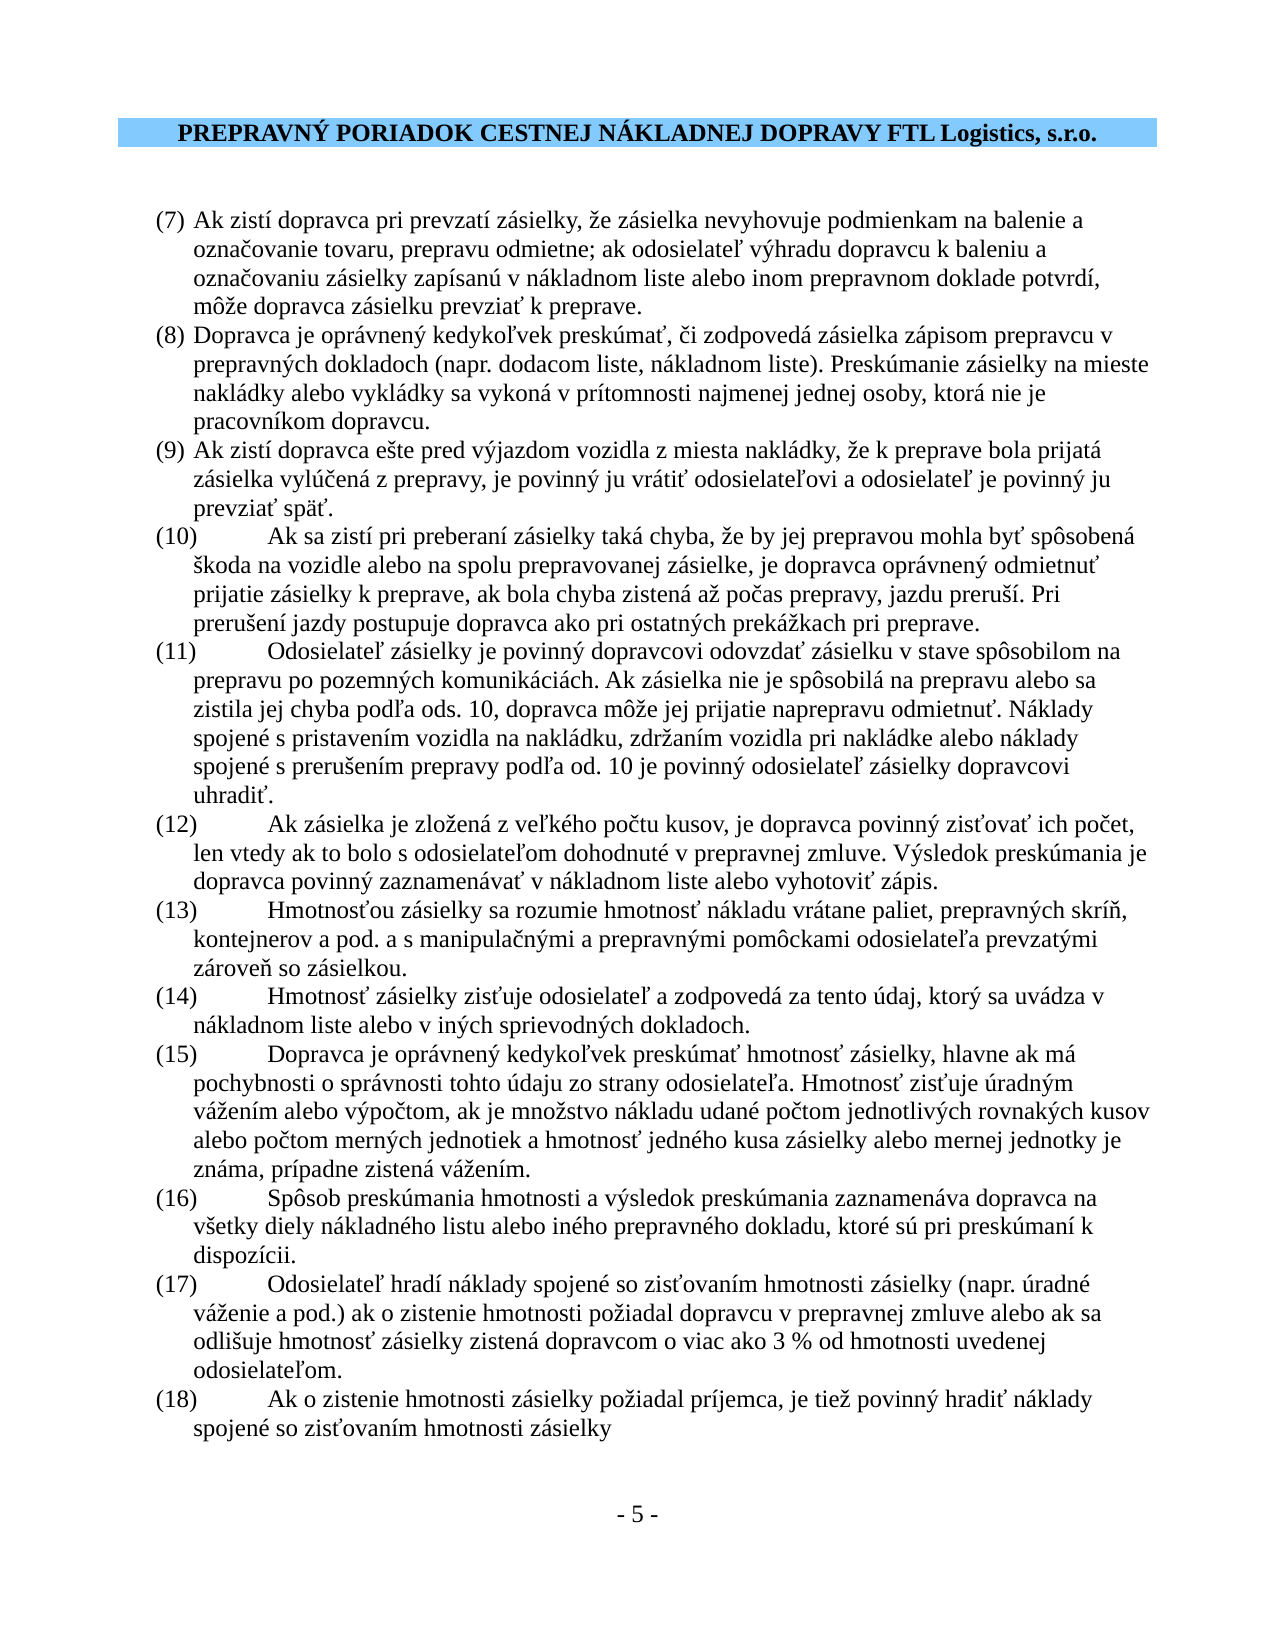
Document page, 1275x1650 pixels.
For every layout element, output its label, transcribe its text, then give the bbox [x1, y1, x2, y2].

list Odosielateľ hradí náklady spojené so zisťovaním hmotnosti zásielky (napr. úradné váženie a pod.) ak o zistenie hmotnosti požiadal dopravcu v prepravnej zmluve alebo ak sa odlišuje hmotnosť zásielky zistená dopravcom o viac ako 3 % od hmotnosti uvedenej odosielateľom. [156, 1269, 1157, 1384]
list Dopravca je oprávnený kedykoľvek preskúmať hmotnosť zásielky, hlavne ak má pochybnosti o správnosti tohto údaju zo strany odosielateľa. Hmotnosť zisťuje úradným vážením alebo výpočtom, ak je množstvo nákladu udané počtom jednotlivých rovnakých kusov alebo počtom merných jednotiek a hmotnosť jedného kusa zásielky alebo mernej jednotky je známa, prípadne zistená vážením. [156, 1039, 1157, 1183]
list Ak sa zistí pri preberaní zásielky taká chyba, že by jej prepravou mohla byť spôsobená škoda na vozidle alebo na spolu prepravovanej zásielke, je dopravca oprávnený odmietnuť prijatie zásielky k preprave, ak bola chyba zistená až počas prepravy, jazdu preruší. Pri prerušení jazdy postupuje dopravca ako pri ostatných prekážkach pri preprave. [156, 521, 1157, 636]
list Ak zistí dopravca ešte pred výjazdom vozidla z miesta nakládky, že k preprave bola prijatá zásielka vylúčená z prepravy, je povinný ju vrátiť odosielateľovi a odosielateľ je povinný ju prevziať späť. [156, 435, 1157, 521]
list Ak zistí dopravca pri prevzatí zásielky, že zásielka nevyhovuje podmienkam na balenie a označovanie tovaru, prepravu odmietne; ak odosielateľ výhradu dopravcu k baleniu a označovaniu zásielky zapísanú v nákladnom liste alebo inom prepravnom doklade potvrdí, môže dopravca zásielku prevziať k preprave. [156, 205, 1157, 320]
list Ak o zistenie hmotnosti zásielky požiadal príjemca, je tiež povinný hradiť náklady spojené so zisťovaním hmotnosti zásielky [156, 1384, 1157, 1441]
text - 5 - [118, 1499, 1157, 1528]
list Spôsob preskúmania hmotnosti a výsledok preskúmania zaznamenáva dopravca na všetky diely nákladného listu alebo iného prepravného dokladu, ktoré sú pri preskúmaní k dispozícii. [156, 1183, 1157, 1269]
list Ak zásielka je zložená z veľkého počtu kusov, je dopravca povinný zisťovať ich počet, len vtedy ak to bolo s odosielateľom dohodnuté v prepravnej zmluve. Výsledok preskúmania je dopravca povinný zaznamenávať v nákladnom liste alebo vyhotoviť zápis. [156, 809, 1157, 895]
list Hmotnosťou zásielky sa rozumie hmotnosť nákladu vrátane paliet, prepravných skríň, kontejnerov a pod. a s manipulačnými a prepravnými pomôckami odosielateľa prevzatými zároveň so zásielkou. [156, 895, 1157, 981]
list Dopravca je oprávnený kedykoľvek preskúmať, či zodpovedá zásielka zápisom prepravcu v prepravných dokladoch (napr. dodacom liste, nákladnom liste). Preskúmanie zásielky na mieste nakládky alebo vykládky sa vykoná v prítomnosti najmenej jednej osoby, ktorá nie je pracovníkom dopravcu. [156, 320, 1157, 435]
list Odosielateľ zásielky je povinný dopravcovi odovzdať zásielku v stave spôsobilom na prepravu po pozemných komunikáciách. Ak zásielka nie je spôsobilá na prepravu alebo sa zistila jej chyba podľa ods. 10, dopravca môže jej prijatie naprepravu odmietnuť. Náklady spojené s pristavením vozidla na nakládku, zdržaním vozidla pri nakládke alebo náklady spojené s prerušením prepravy podľa od. 10 je povinný odosielateľ zásielky dopravcovi uhradiť. [156, 636, 1157, 809]
list Hmotnosť zásielky zisťuje odosielateľ a zodpovedá za tento údaj, ktorý sa uvádza v nákladnom liste alebo v iných sprievodných dokladoch. [156, 981, 1157, 1039]
